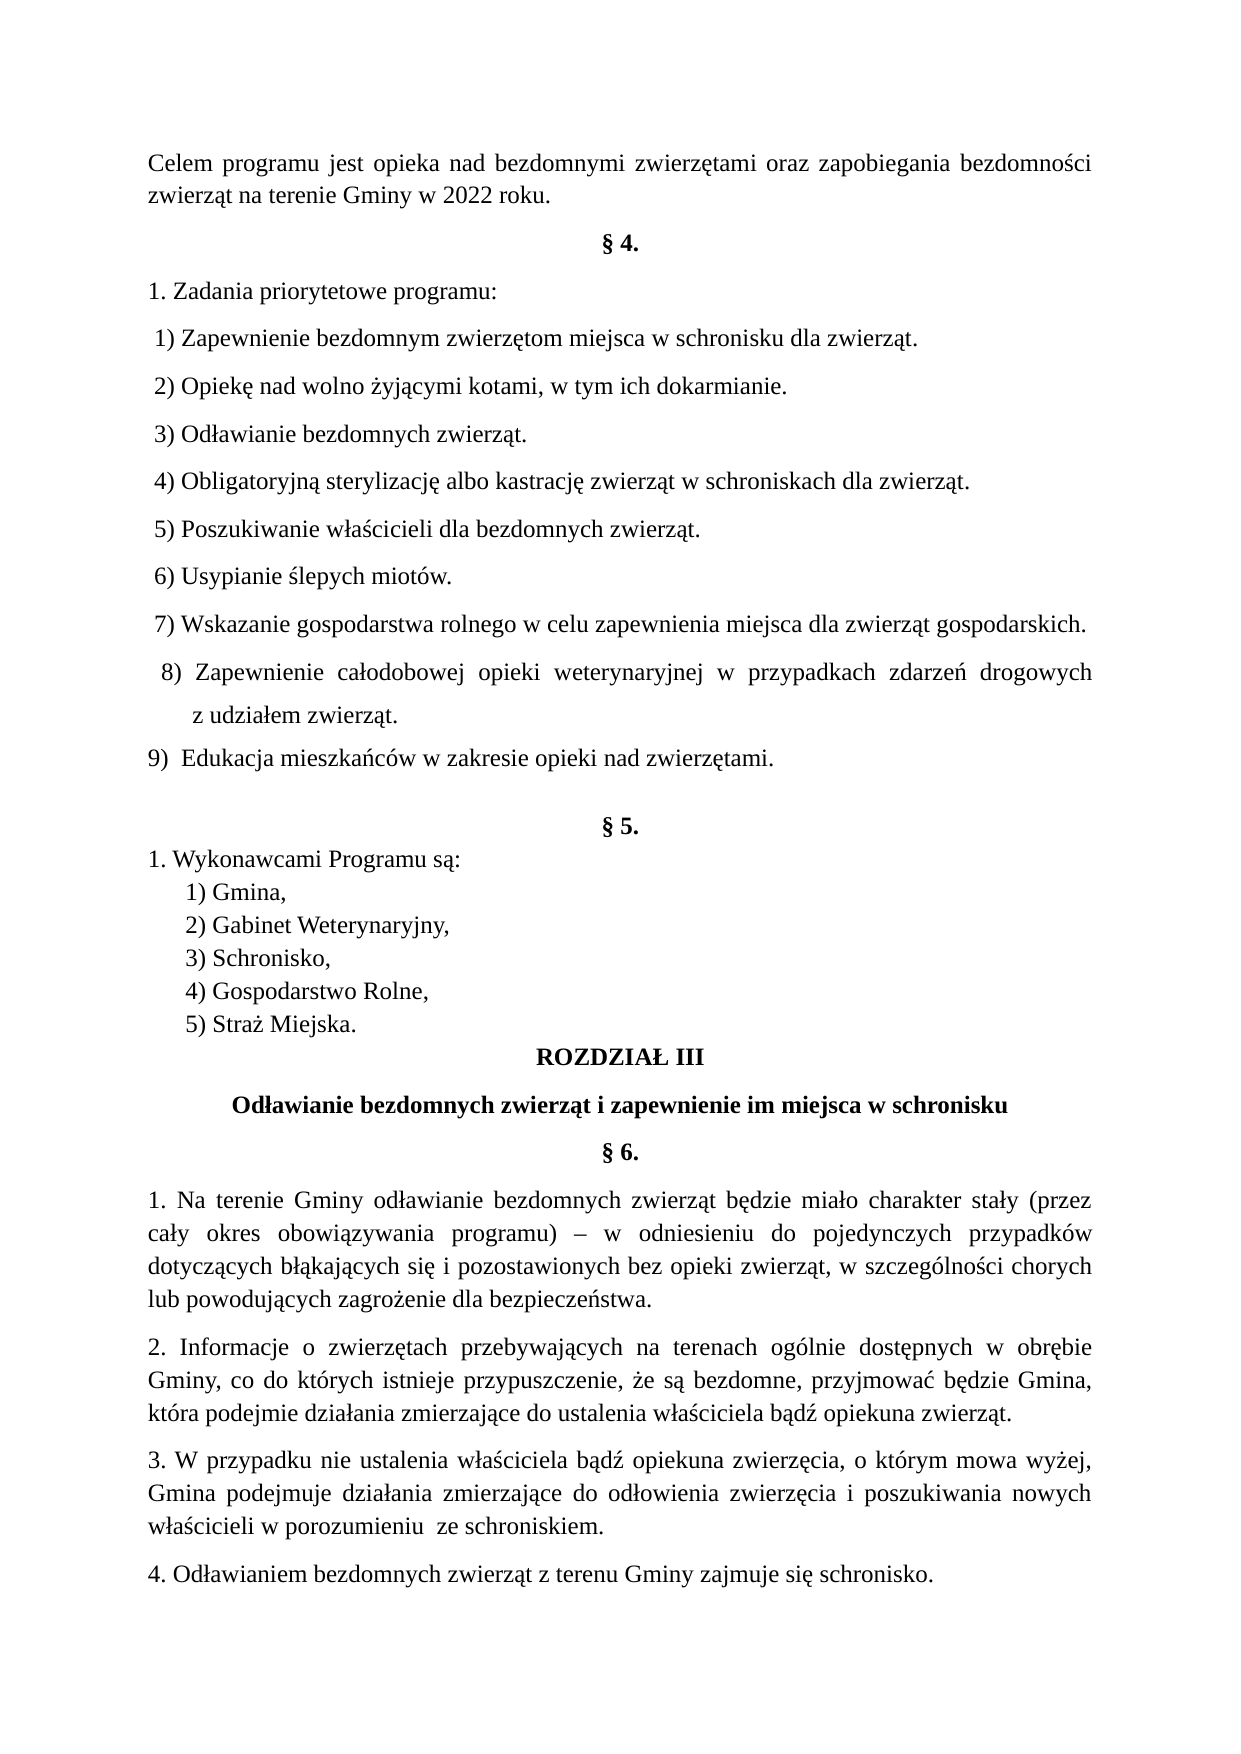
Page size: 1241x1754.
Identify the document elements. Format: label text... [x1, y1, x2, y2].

text 1) Zapewnienie bezdomnym zwierzętom miejsca w schronisku dla zwierząt. [148, 323, 1093, 352]
text 3) Odławianie bezdomnych zwierząt. [148, 419, 1093, 447]
text § 4. [148, 228, 1093, 257]
text 2) Opiekę nad wolno żyjącymi kotami, w tym ich dokarmianie. [148, 371, 1093, 400]
text 1. Zadania priorytetowe programu: [148, 276, 1093, 304]
text § 5. [148, 811, 1093, 840]
text 4. Odławianiem bezdomnych zwierząt z terenu Gminy zajmuje się schronisko. [148, 1559, 1093, 1588]
text Celem programu jest opieka nad bezdomnymi zwierzętami oraz zapobiegania bezdomności zwierząt na terenie Gminy w 2022 roku. [148, 148, 1093, 209]
text 1. Na terenie Gminy odławianie bezdomnych zwierząt będzie miało charakter stały (przez cały okres obowiązywania programu) – w odniesieniu do pojedynczych przypadków dotyczących błąkających się i pozostawionych bez opieki zwierząt, w szczególności chorych lub powodujących zagrożenie dla bezpieczeństwa. [148, 1185, 1093, 1313]
text 4) Gospodarstwo Rolne, [185, 976, 1093, 1005]
text 5) Straż Miejska. [185, 1009, 1093, 1038]
text § 6. [148, 1137, 1093, 1166]
text 8) Zapewnienie całodobowej opieki weterynaryjnej w przypadkach zdarzeń drogowych z udziałem zwierząt. [148, 657, 1093, 728]
text 7) Wskazanie gospodarstwa rolnego w celu zapewnienia miejsca dla zwierząt gospodarskich. [148, 609, 1093, 638]
text ROZDZIAŁ III [148, 1042, 1093, 1071]
text 5) Poszukiwanie właścicieli dla bezdomnych zwierząt. [148, 514, 1093, 543]
text 2. Informacje o zwierzętach przebywających na terenach ogólnie dostępnych w obrębie Gminy, co do których istnieje przypuszczenie, że są bezdomne, przyjmować będzie Gmina, która podejmie działania zmierzające do ustalenia właściciela bądź opiekuna zwierząt. [148, 1332, 1093, 1426]
text 4) Obligatoryjną sterylizację albo kastrację zwierząt w schroniskach dla zwierząt. [148, 466, 1093, 495]
text 3. W przypadku nie ustalenia właściciela bądź opiekuna zwierzęcia, o którym mowa wyżej, Gmina podejmuje działania zmierzające do odłowienia zwierzęcia i poszukiwania nowych właścicieli w porozumieniu ze schroniskiem. [148, 1445, 1093, 1540]
text 1. Wykonawcami Programu są: [148, 844, 1093, 873]
text Odławianie bezdomnych zwierząt i zapewnienie im miejsca w schronisku [148, 1090, 1093, 1118]
text 9) Edukacja mieszkańców w zakresie opieki nad zwierzętami. [148, 743, 1093, 772]
text 1) Gmina, [185, 877, 1093, 906]
text 2) Gabinet Weterynaryjny, [185, 910, 1093, 939]
text 3) Schronisko, [185, 943, 1093, 972]
text 6) Usypianie ślepych miotów. [148, 561, 1093, 590]
